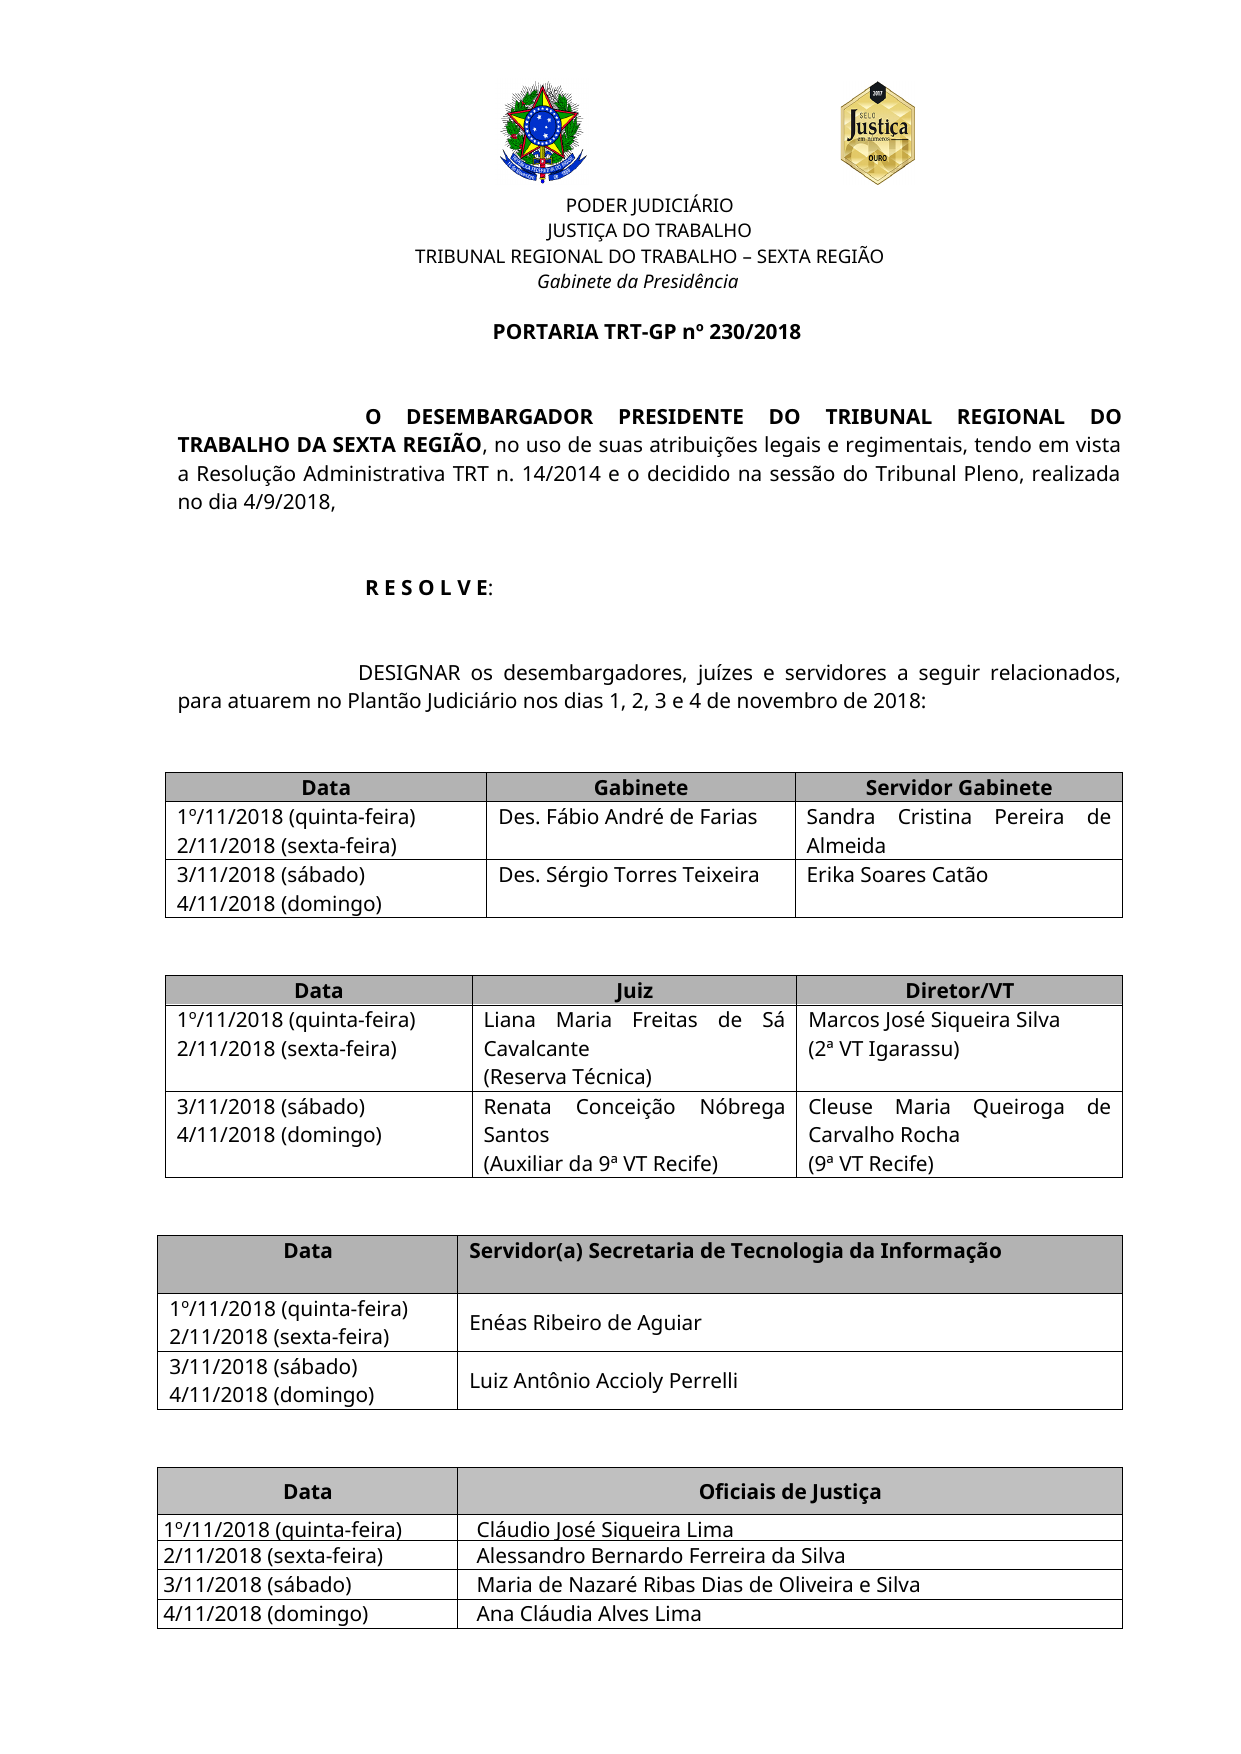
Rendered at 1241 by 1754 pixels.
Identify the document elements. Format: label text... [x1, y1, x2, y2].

table_cell Maria de Nazaré Ribas Dias de Oliveira e Silva [458, 1570, 1122, 1598]
table_header Data [166, 773, 486, 801]
table_cell 3/11/2018 (sábado) 4/11/2018 (domingo) [166, 1092, 472, 1177]
table_cell Ana Cláudia Alves Lima [458, 1600, 1122, 1628]
table_cell 1º/11/2018 (quinta-feira) 2/11/2018 (sexta-feira) [166, 802, 486, 859]
table_header Diretor/VT [797, 976, 1122, 1004]
table_cell Des. Sérgio Torres Teixeira [487, 860, 795, 917]
table_cell 3/11/2018 (sábado) 4/11/2018 (domingo) [158, 1352, 457, 1409]
table_cell Alessandro Bernardo Ferreira da Silva [458, 1541, 1122, 1569]
table_cell Cláudio José Siqueira Lima [458, 1515, 1122, 1540]
table_cell Luiz Antônio Accioly Perrelli [458, 1352, 1122, 1409]
table_header Gabinete [487, 773, 795, 801]
table_cell 2/11/2018 (sexta-feira) [158, 1541, 457, 1569]
table_cell Marcos José Siqueira Silva (2ª VT Igarassu) [797, 1006, 1122, 1091]
table_header Data [158, 1236, 457, 1293]
text PORTARIA TRT-GP nº 230/2018 [177, 317, 1122, 345]
table_cell Erika Soares Catão [796, 860, 1122, 917]
picture [840, 81, 915, 185]
table_cell Renata Conceição Nóbrega Santos (Auxiliar da 9ª VT Recife) [473, 1092, 796, 1177]
text O DESEMBARGADOR PRESIDENTE DO TRIBUNAL REGIONAL DO TRABALHO DA SEXTA REGIÃO, no uso de suas atribuições legais e regimentais, tendo em vista a Resolução Administrativa TRT n. 14/2014 e o decidido na sessão do Tribunal Pleno, realizada no dia 4/9/2018, [177, 402, 1122, 516]
text DESIGNAR os desembargadores, juízes e servidores a seguir relacionados, para atuarem no Plantão Judiciário nos dias 1, 2, 3 e 4 de novembro de 2018: [177, 658, 1122, 715]
table_header Servidor(a) Secretaria de Tecnologia da Informação [458, 1236, 1122, 1293]
table_cell 3/11/2018 (sábado) [158, 1570, 457, 1598]
table_cell Enéas Ribeiro de Aguiar [458, 1294, 1122, 1351]
table_cell Des. Fábio André de Farias [487, 802, 795, 859]
table_header Servidor Gabinete [796, 773, 1122, 801]
table_header Oficiais de Justiça [458, 1468, 1122, 1514]
table_header Data [166, 976, 472, 1004]
table_header Data [158, 1468, 457, 1514]
picture [495, 78, 589, 185]
table_cell Liana Maria Freitas de Sá Cavalcante (Reserva Técnica) [473, 1006, 796, 1091]
table_header Juiz [473, 976, 796, 1004]
table_cell Cleuse Maria Queiroga de Carvalho Rocha (9ª VT Recife) [797, 1092, 1122, 1177]
table_cell 4/11/2018 (domingo) [158, 1600, 457, 1628]
table_cell 3/11/2018 (sábado) 4/11/2018 (domingo) [166, 860, 486, 917]
table_cell 1º/11/2018 (quinta-feira) 2/11/2018 (sexta-feira) [158, 1294, 457, 1351]
table_cell 1º/11/2018 (quinta-feira) 2/11/2018 (sexta-feira) [166, 1006, 472, 1091]
text R E S O L V E: [233, 573, 1122, 601]
table_cell 1º/11/2018 (quinta-feira) [158, 1515, 457, 1540]
